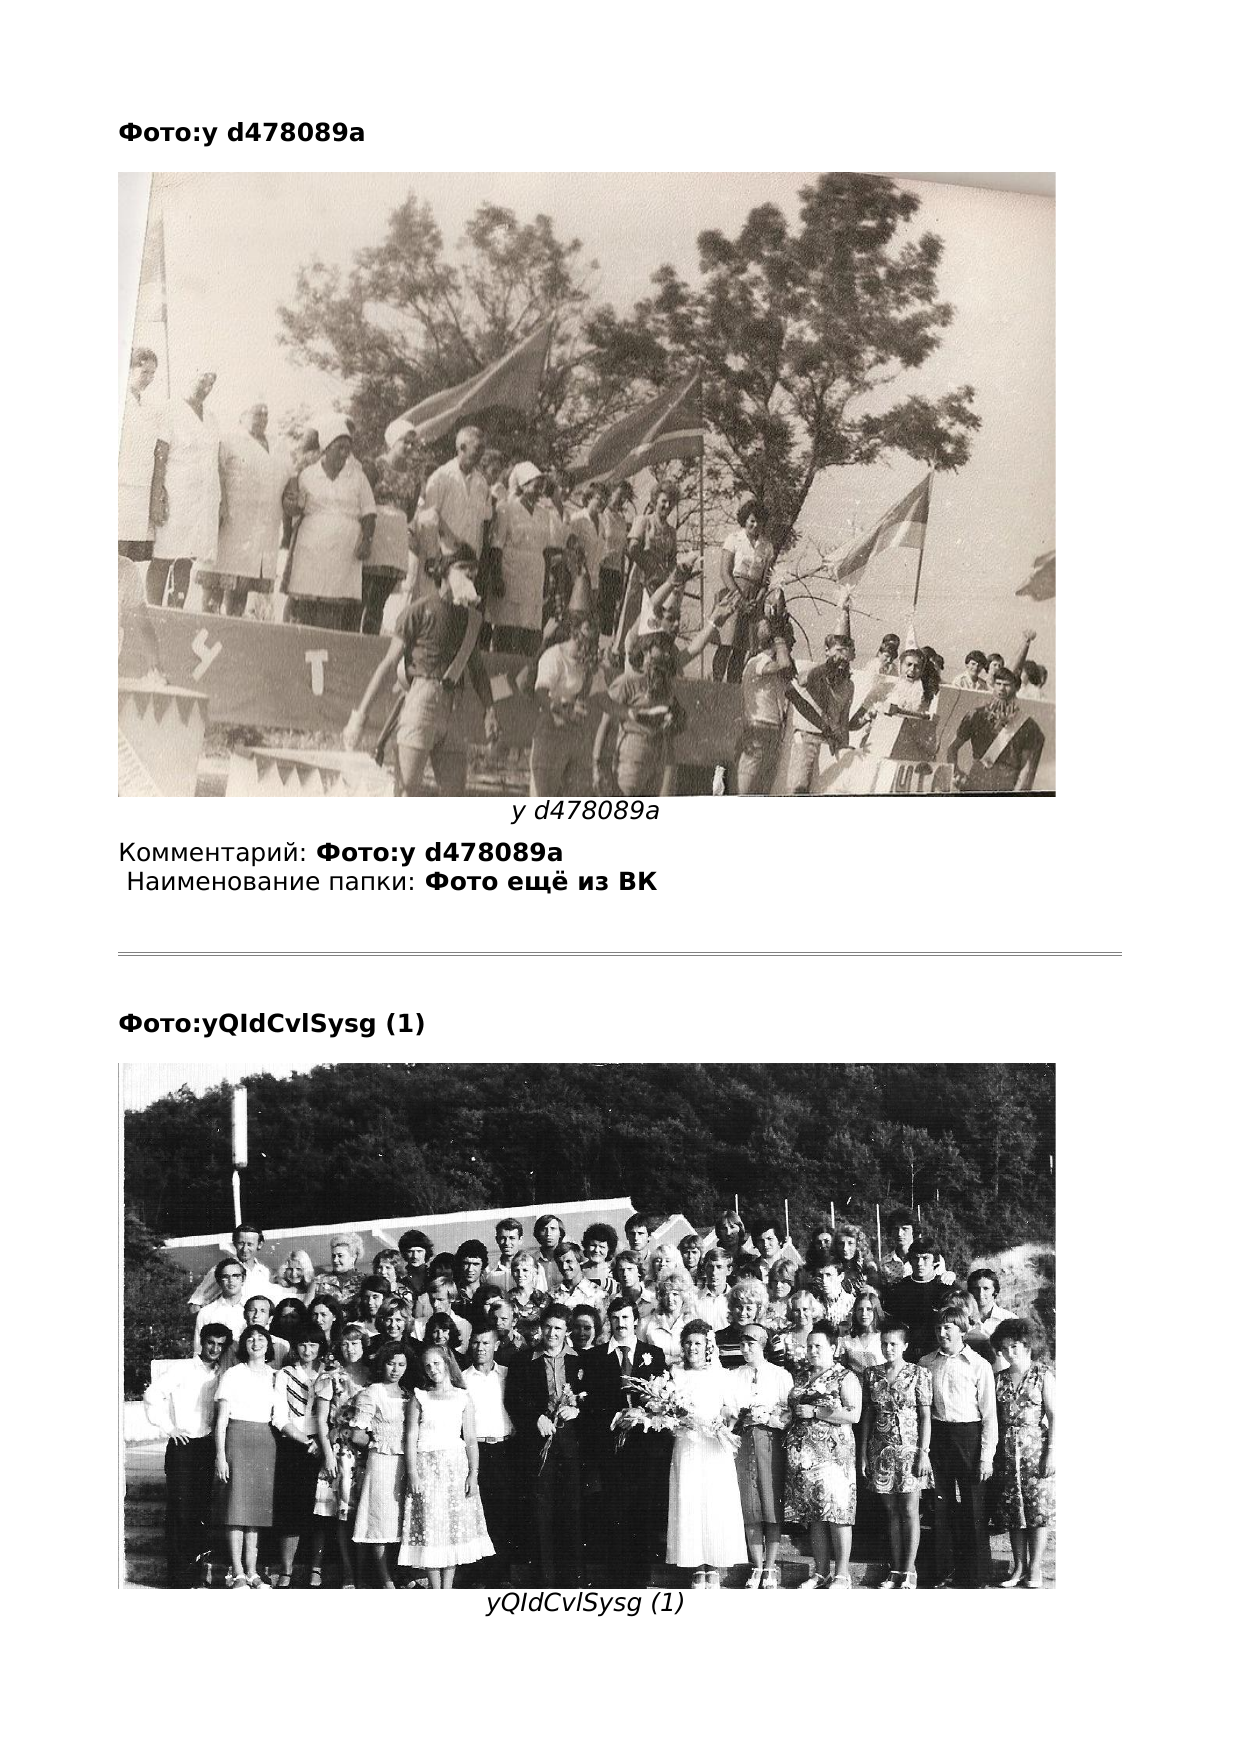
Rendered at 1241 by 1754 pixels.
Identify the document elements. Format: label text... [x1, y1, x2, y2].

text y d478089a [118, 797, 1056, 825]
text Комментарий: Фото:y d478089a Наименование папки: Фото ещё из ВК [118, 838, 1122, 925]
picture [118, 172, 1056, 797]
picture [118, 1063, 1056, 1589]
text yQIdCvlSysg (1) [118, 1589, 1056, 1617]
subtitle Фото:y d478089a [118, 118, 1122, 147]
subtitle Фото:yQIdCvlSysg (1) [118, 1009, 1122, 1038]
